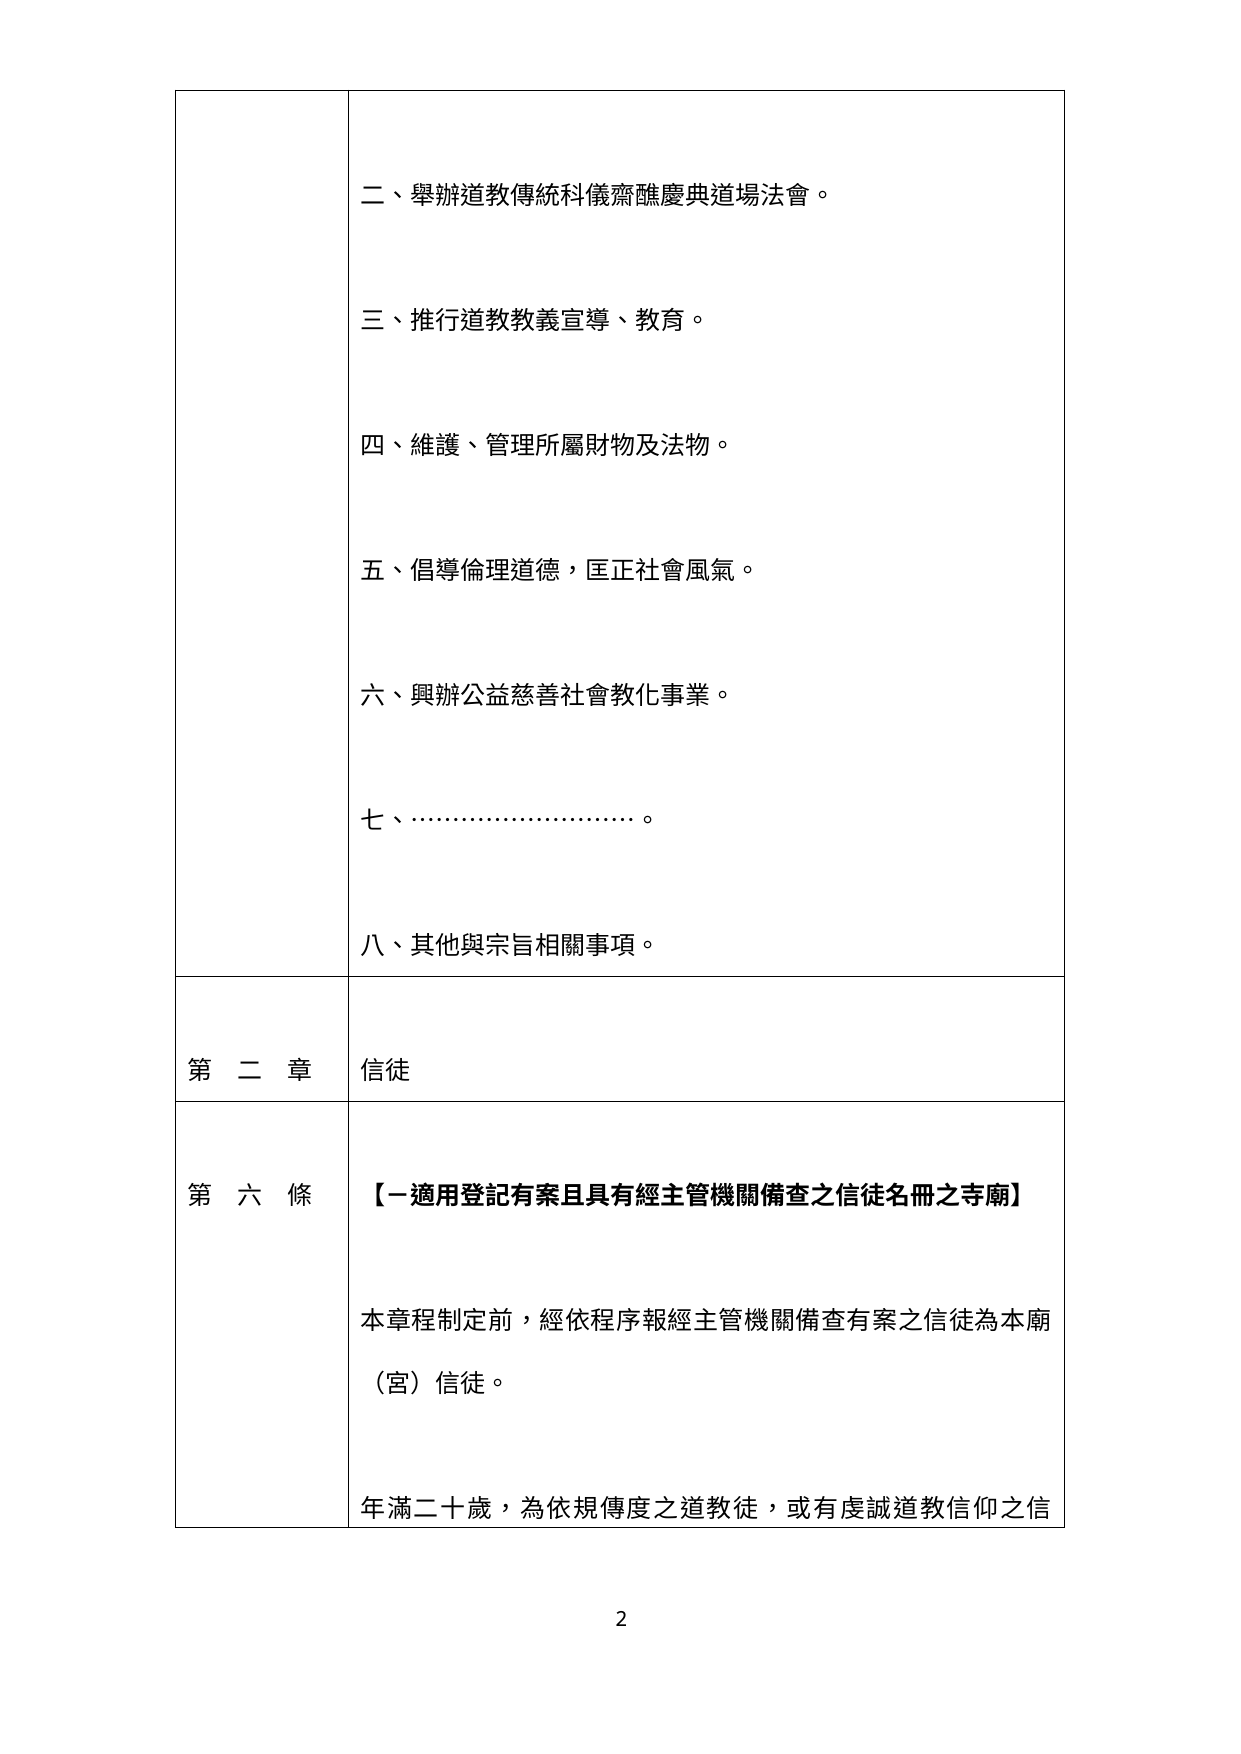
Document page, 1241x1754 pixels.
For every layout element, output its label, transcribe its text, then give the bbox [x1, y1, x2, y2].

table_cell 【－適用登記有案且具有經主管機關備查之信徒名冊之寺廟】 本章程制定前，經依程序報經主管機關備查有案之信徒為本廟（宮）信徒。 年滿二十歲，為依規傳度之道教徒，或有虔誠道教信仰之信 [349, 1102, 1064, 1527]
table_cell 二、舉辦道教傳統科儀齋醮慶典道場法會。 三、推行道教教義宣導、教育。 四、維護、管理所屬財物及法物。 五、倡導倫理道德，匡正社會風氣。 六、興辦公益慈善社會教化事業。 七、………………………。 八、其他與宗旨相關事項。 [349, 91, 1064, 976]
table_cell 信徒 [349, 977, 1064, 1101]
table_cell 第 二 章 [176, 977, 348, 1101]
table_cell 第 六 條 [176, 1102, 348, 1527]
table_cell [176, 91, 348, 976]
